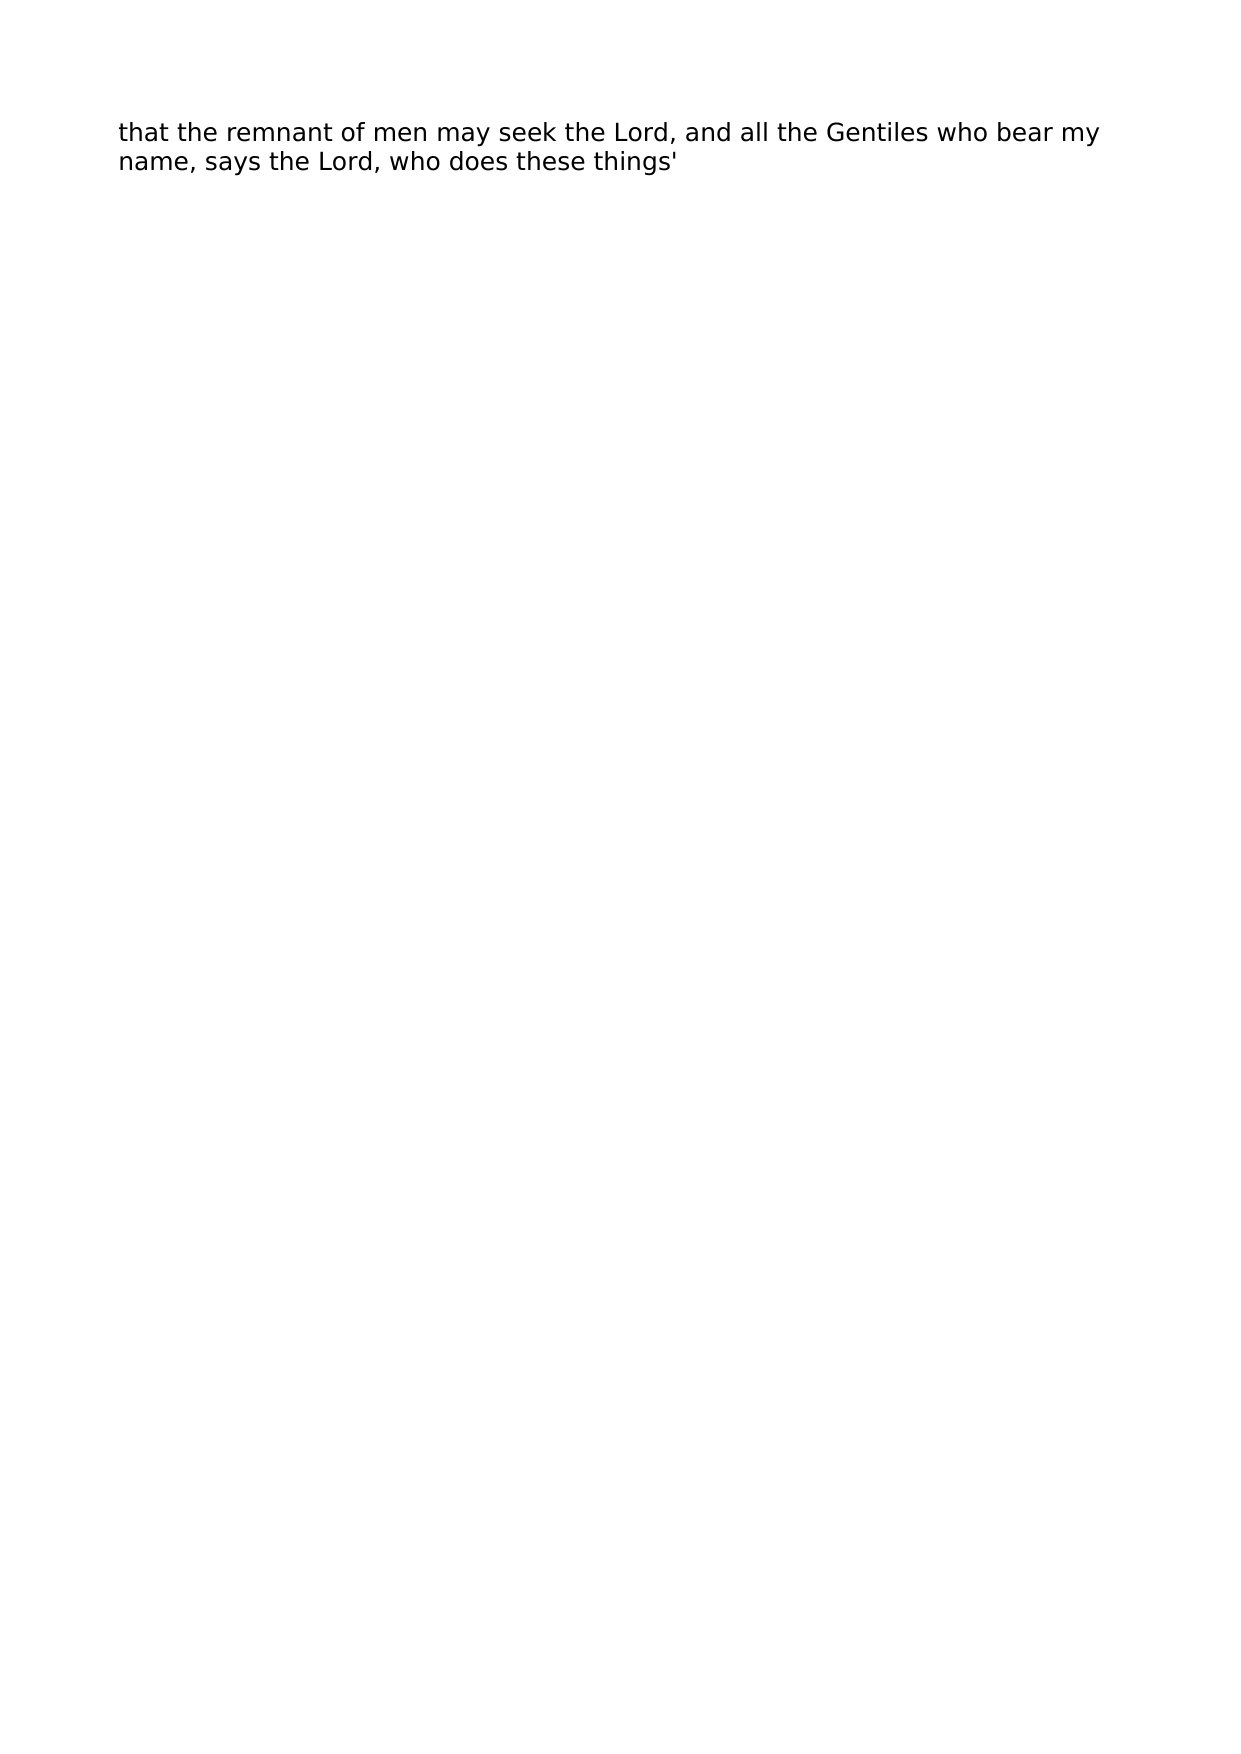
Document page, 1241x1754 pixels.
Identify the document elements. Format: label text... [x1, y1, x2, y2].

text that the remnant of men may seek the Lord, and all the Gentiles who bear my name, says the Lord, who does these things' [118, 118, 1122, 176]
